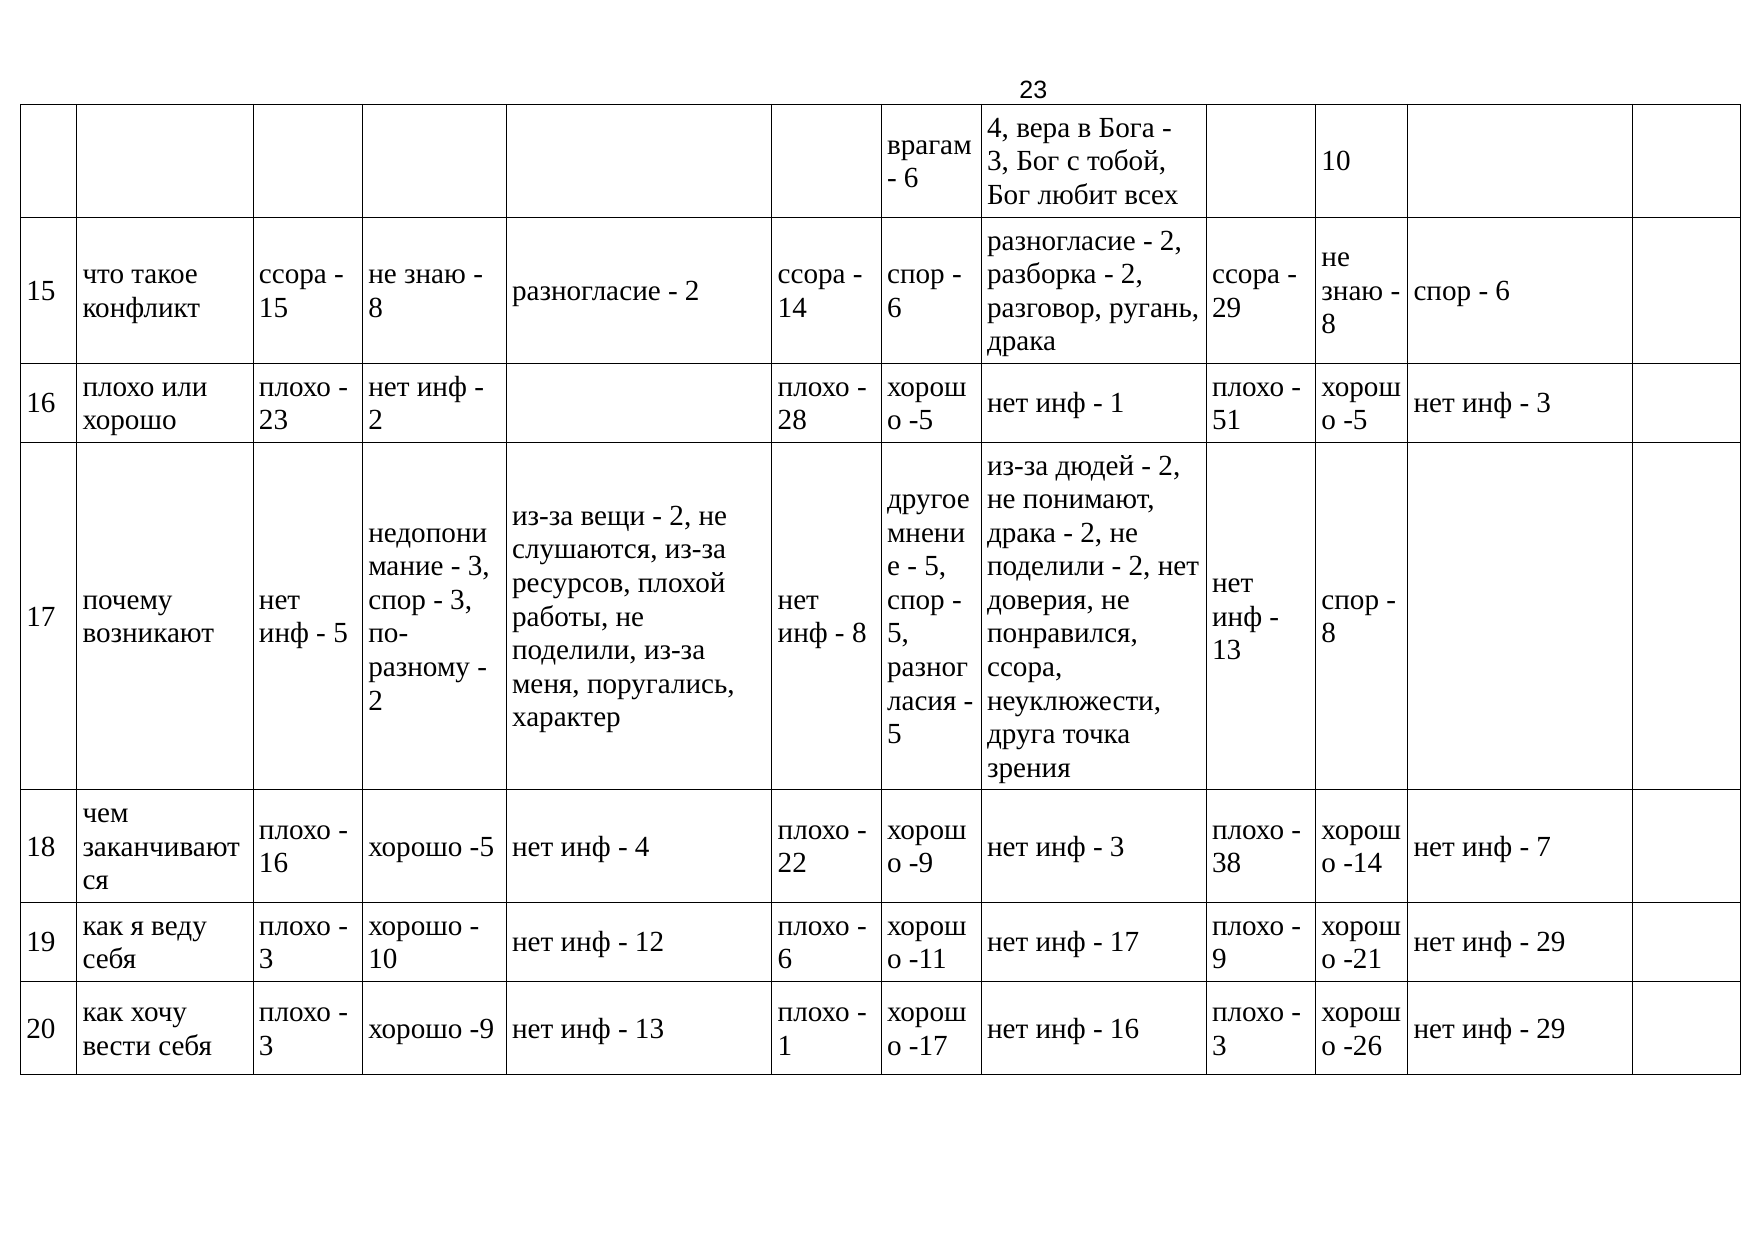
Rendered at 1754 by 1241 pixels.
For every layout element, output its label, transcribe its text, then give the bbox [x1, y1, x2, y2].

table_cell 18 [21, 790, 76, 902]
table_cell [1633, 903, 1740, 981]
table_cell - 4, вера в Бога - 3, Бог с тобой, Бог любит всех [982, 105, 1206, 216]
table_cell хорошо -9 [363, 982, 506, 1074]
table_cell плохо - 6 [772, 903, 881, 981]
table_cell нет инф - 12 [507, 903, 771, 981]
table_cell [21, 105, 76, 216]
table_cell ссора - 14 [772, 218, 881, 362]
table_cell 15 [21, 218, 76, 362]
table_cell [772, 105, 881, 216]
table_cell нет инф - 13 [1207, 443, 1315, 789]
table_cell разногласие - 2 [507, 218, 771, 362]
table_cell плохо - 22 [772, 790, 881, 902]
table_cell [1633, 105, 1740, 216]
table_cell хорошо -21 [1316, 903, 1407, 981]
table_cell - 10 [1316, 105, 1407, 216]
table_cell нет инф - 29 [1408, 982, 1632, 1074]
table_cell хорошо -14 [1316, 790, 1407, 902]
table_cell нет инф - 3 [982, 790, 1206, 902]
table_cell хорошо -10 [363, 903, 506, 981]
table_cell [254, 105, 362, 216]
table_cell не знаю - 8 [1316, 218, 1407, 362]
table_cell нет инф - 8 [772, 443, 881, 789]
table_cell плохо - 38 [1207, 790, 1315, 902]
table_cell спор - 8 [1316, 443, 1407, 789]
table_cell плохо - 9 [1207, 903, 1315, 981]
table_cell врагам - 6 [882, 105, 981, 216]
table_cell нет инф - 13 [507, 982, 771, 1074]
table_cell хорошо -11 [882, 903, 981, 981]
table_cell 17 [21, 443, 76, 789]
table_cell из-за вещи - 2, не слушаются, из-за ресурсов, плохой работы, не поделили, из-за меня, поругались, характер [507, 443, 771, 789]
table_cell плохо - 51 [1207, 364, 1315, 442]
table_cell нет инф - 7 [1408, 790, 1632, 902]
table_cell плохо или хорошо [77, 364, 253, 442]
table_cell [363, 105, 506, 216]
table_cell [1633, 443, 1740, 789]
table_cell нет инф - 5 [254, 443, 362, 789]
table_cell хорошо -26 [1316, 982, 1407, 1074]
table_cell хорошо -17 [882, 982, 981, 1074]
table_cell нет инф - 3 [1408, 364, 1632, 442]
table_cell не знаю - 8 [363, 218, 506, 362]
table_cell нет инф - 29 [1408, 903, 1632, 981]
table_cell нет инф - 2 [363, 364, 506, 442]
table_cell недопонимание - 3, спор - 3, по-разному - 2 [363, 443, 506, 789]
table_cell плохо - 3 [254, 903, 362, 981]
table_cell [1408, 443, 1632, 789]
table_cell как я веду себя [77, 903, 253, 981]
table_cell ссора - 15 [254, 218, 362, 362]
table_cell плохо -3 [1207, 982, 1315, 1074]
table_cell другое мнение - 5, спор - 5, разногласия - 5 [882, 443, 981, 789]
table_cell ссора - 29 [1207, 218, 1315, 362]
table_cell [1633, 790, 1740, 902]
table_cell плохо - 23 [254, 364, 362, 442]
table_cell плохо - 3 [254, 982, 362, 1074]
table_cell хорошо -5 [363, 790, 506, 902]
table_cell плохо - 16 [254, 790, 362, 902]
table_cell [1207, 105, 1315, 216]
table_cell [1408, 105, 1632, 216]
table_cell [507, 364, 771, 442]
table_cell хорошо -5 [1316, 364, 1407, 442]
table_cell 20 [21, 982, 76, 1074]
table_cell как хочу вести себя [77, 982, 253, 1074]
table_cell [1633, 364, 1740, 442]
table_cell [1633, 982, 1740, 1074]
table_cell 16 [21, 364, 76, 442]
table_cell хорошо -5 [882, 364, 981, 442]
table_cell из-за дюдей - 2, не понимают, драка - 2, не поделили - 2, нет доверия, не понравился, ссора, неуклюжести, друга точка зрения [982, 443, 1206, 789]
table_cell [1633, 218, 1740, 362]
table_cell [77, 105, 253, 216]
table_cell хорошо -9 [882, 790, 981, 902]
table_cell плохо - 28 [772, 364, 881, 442]
table_cell нет инф - 1 [982, 364, 1206, 442]
table_cell нет инф - 16 [982, 982, 1206, 1074]
table_cell разногласие - 2, разборка - 2, разговор, ругань, драка [982, 218, 1206, 362]
table_cell нет инф - 17 [982, 903, 1206, 981]
table_cell нет инф - 4 [507, 790, 771, 902]
table_cell что такое конфликт [77, 218, 253, 362]
table_cell спор - 6 [882, 218, 981, 362]
table_cell плохо - 1 [772, 982, 881, 1074]
table_cell 19 [21, 903, 76, 981]
table_cell почему возникают [77, 443, 253, 789]
table_cell [507, 105, 771, 216]
table_cell спор - 6 [1408, 218, 1632, 362]
table_cell чем заканчиваются [77, 790, 253, 902]
